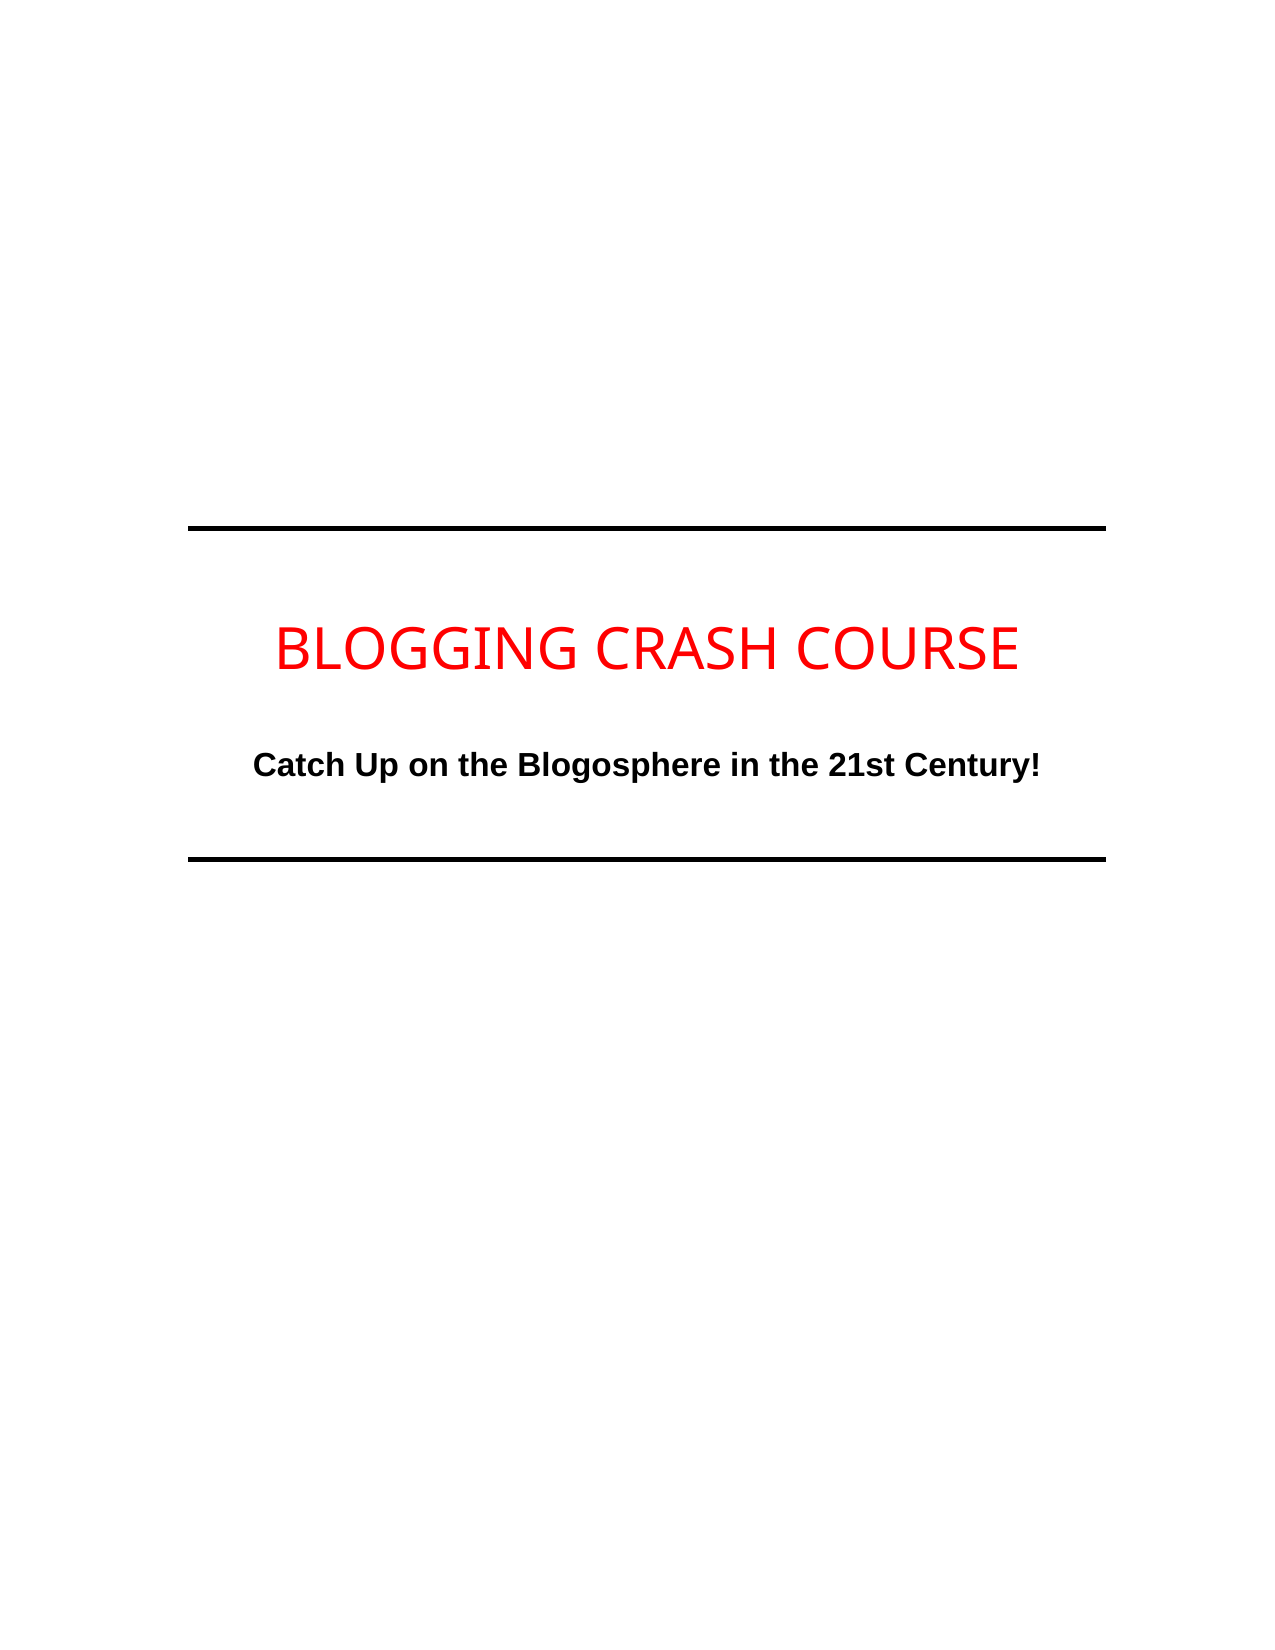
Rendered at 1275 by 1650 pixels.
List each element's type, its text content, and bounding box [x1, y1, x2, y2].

text BLOGGING CRASH COURSE [188, 607, 1106, 687]
text Catch Up on the Blogosphere in the 21st Century! [188, 745, 1106, 783]
